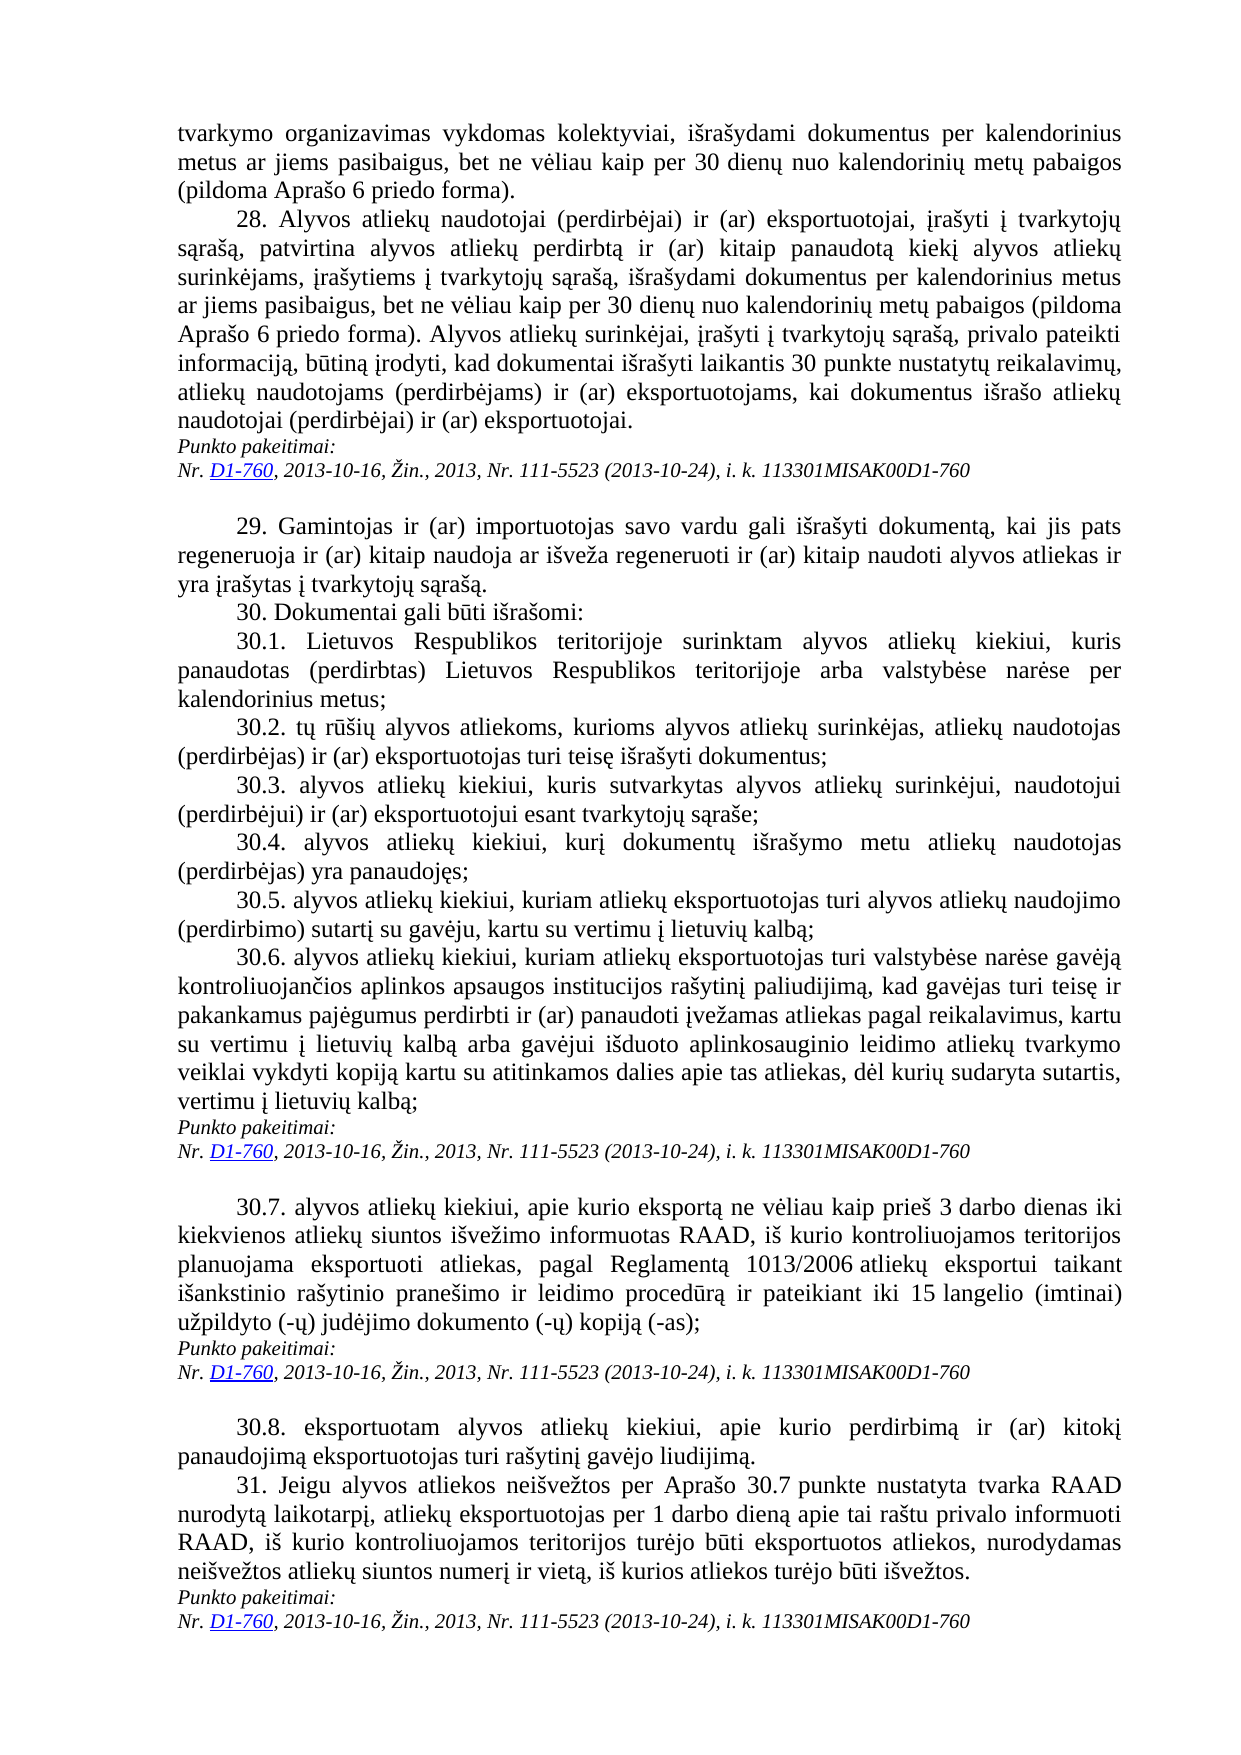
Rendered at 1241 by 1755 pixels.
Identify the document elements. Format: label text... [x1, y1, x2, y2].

text Punkto pakeitimai: [177, 1585, 1122, 1609]
text Nr. D1-760, 2013-10-16, Žin., 2013, Nr. 111-5523 (2013-10-24), i. k. 113301MISAK00D1-760 [177, 1139, 1122, 1163]
text 30.7. alyvos atliekų kiekiui, apie kurio eksportą ne vėliau kaip prieš 3 darbo dienas iki kiekvienos atliekų siuntos išvežimo informuotas RAAD, iš kurio kontroliuojamos teritorijos planuojama eksportuoti atliekas, pagal Reglamentą 1013/2006 atliekų eksportui taikant išankstinio rašytinio pranešimo ir leidimo procedūrą ir pateikiant iki 15 langelio (imtinai) užpildyto (-ų) judėjimo dokumento (-ų) kopiją (-as); [177, 1192, 1122, 1336]
text 30.1. Lietuvos Respublikos teritorijoje surinktam alyvos atliekų kiekiui, kuris panaudotas (perdirbtas) Lietuvos Respublikos teritorijoje arba valstybėse narėse per kalendorinius metus; [177, 626, 1122, 712]
text 31. Jeigu alyvos atliekos neišvežtos per Aprašo 30.7 punkte nustatyta tvarka RAAD nurodytą laikotarpį, atliekų eksportuotojas per 1 darbo dieną apie tai raštu privalo informuoti RAAD, iš kurio kontroliuojamos teritorijos turėjo būti eksportuotos atliekos, nurodydamas neišvežtos atliekų siuntos numerį ir vietą, iš kurios atliekos turėjo būti išvežtos. [177, 1470, 1122, 1585]
text 30.2. tų rūšių alyvos atliekoms, kurioms alyvos atliekų surinkėjas, atliekų naudotojas (perdirbėjas) ir (ar) eksportuotojas turi teisę išrašyti dokumentus; [177, 712, 1122, 770]
text 30. Dokumentai gali būti išrašomi: [177, 597, 1122, 626]
text Nr. D1-760, 2013-10-16, Žin., 2013, Nr. 111-5523 (2013-10-24), i. k. 113301MISAK00D1-760 [177, 1360, 1122, 1384]
text 30.5. alyvos atliekų kiekiui, kuriam atliekų eksportuotojas turi alyvos atliekų naudojimo (perdirbimo) sutartį su gavėju, kartu su vertimu į lietuvių kalbą; [177, 885, 1122, 942]
text Punkto pakeitimai: [177, 1336, 1122, 1360]
text Nr. D1-760, 2013-10-16, Žin., 2013, Nr. 111-5523 (2013-10-24), i. k. 113301MISAK00D1-760 [177, 1609, 1122, 1633]
text 30.3. alyvos atliekų kiekiui, kuris sutvarkytas alyvos atliekų surinkėjui, naudotojui (perdirbėjui) ir (ar) eksportuotojui esant tvarkytojų sąraše; [177, 770, 1122, 827]
text 30.6. alyvos atliekų kiekiui, kuriam atliekų eksportuotojas turi valstybėse narėse gavėją kontroliuojančios aplinkos apsaugos institucijos rašytinį paliudijimą, kad gavėjas turi teisę ir pakankamus pajėgumus perdirbti ir (ar) panaudoti įvežamas atliekas pagal reikalavimus, kartu su vertimu į lietuvių kalbą arba gavėjui išduoto aplinkosauginio leidimo atliekų tvarkymo veiklai vykdyti kopiją kartu su atitinkamos dalies apie tas atliekas, dėl kurių sudaryta sutartis, vertimu į lietuvių kalbą; [177, 942, 1122, 1115]
text 29. Gamintojas ir (ar) importuotojas savo vardu gali išrašyti dokumentą, kai jis pats regeneruoja ir (ar) kitaip naudoja ar išveža regeneruoti ir (ar) kitaip naudoti alyvos atliekas ir yra įrašytas į tvarkytojų sąrašą. [177, 511, 1122, 597]
text Nr. D1-760, 2013-10-16, Žin., 2013, Nr. 111-5523 (2013-10-24), i. k. 113301MISAK00D1-760 [177, 458, 1122, 482]
text 30.8. eksportuotam alyvos atliekų kiekiui, apie kurio perdirbimą ir (ar) kitokį panaudojimą eksportuotojas turi rašytinį gavėjo liudijimą. [177, 1412, 1122, 1470]
text Punkto pakeitimai: [177, 1115, 1122, 1139]
text 28. Alyvos atliekų naudotojai (perdirbėjai) ir (ar) eksportuotojai, įrašyti į tvarkytojų sąrašą, patvirtina alyvos atliekų perdirbtą ir (ar) kitaip panaudotą kiekį alyvos atliekų surinkėjams, įrašytiems į tvarkytojų sąrašą, išrašydami dokumentus per kalendorinius metus ar jiems pasibaigus, bet ne vėliau kaip per 30 dienų nuo kalendorinių metų pabaigos (pildoma Aprašo 6 priedo forma). Alyvos atliekų surinkėjai, įrašyti į tvarkytojų sąrašą, privalo pateikti informaciją, būtiną įrodyti, kad dokumentai išrašyti laikantis 30 punkte nustatytų reikalavimų, atliekų naudotojams (perdirbėjams) ir (ar) eksportuotojams, kai dokumentus išrašo atliekų naudotojai (perdirbėjai) ir (ar) eksportuotojai. [177, 204, 1122, 434]
text Punkto pakeitimai: [177, 434, 1122, 458]
text tvarkymo organizavimas vykdomas kolektyviai, išrašydami dokumentus per kalendorinius metus ar jiems pasibaigus, bet ne vėliau kaip per 30 dienų nuo kalendorinių metų pabaigos (pildoma Aprašo 6 priedo forma). [177, 118, 1122, 204]
text 30.4. alyvos atliekų kiekiui, kurį dokumentų išrašymo metu atliekų naudotojas (perdirbėjas) yra panaudojęs; [177, 827, 1122, 885]
